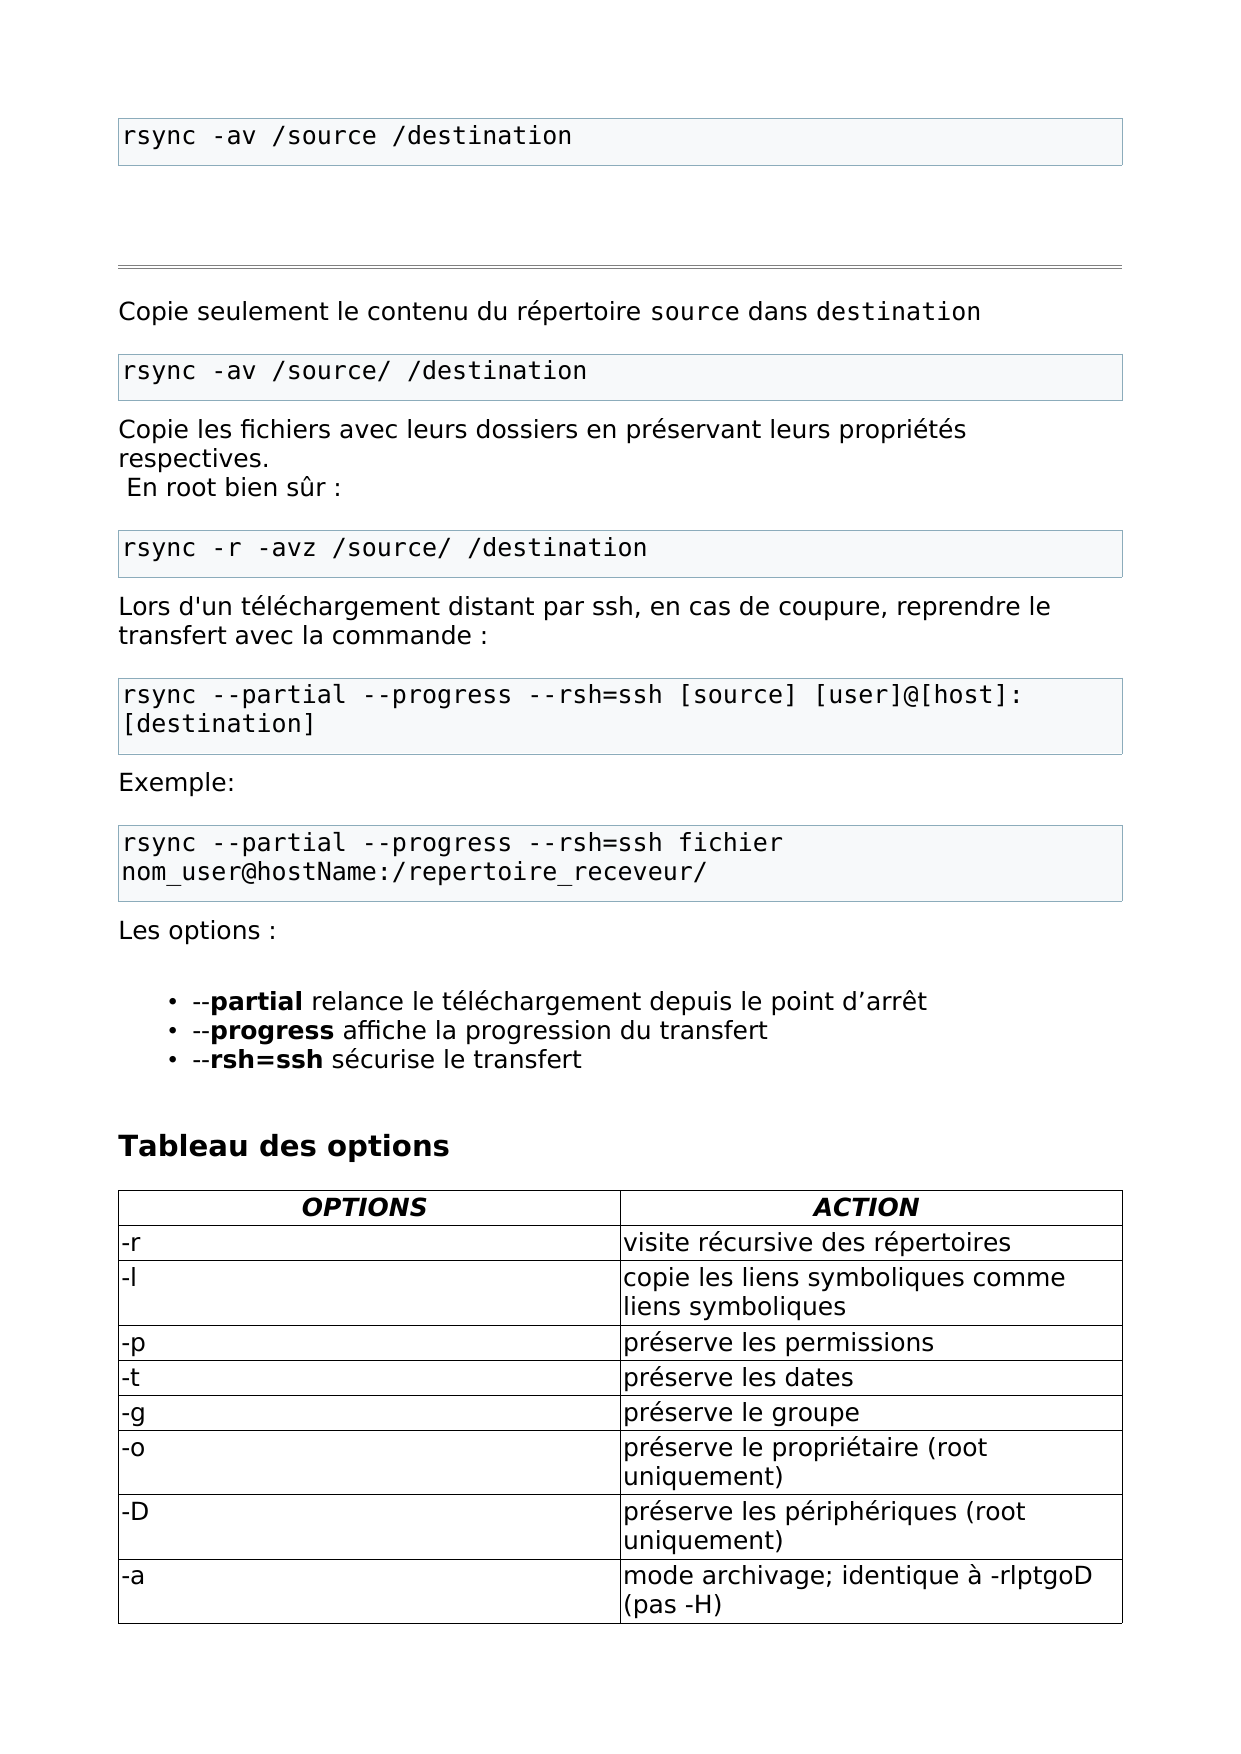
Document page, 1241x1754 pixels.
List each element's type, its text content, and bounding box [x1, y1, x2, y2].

table_header rsync --partial --progress --rsh=ssh [source] [user]@[host]:[destination] [119, 679, 1122, 753]
text Copie les fichiers avec leurs dossiers en préservant leurs propriétés respectives. En root bien sûr : [118, 415, 1122, 503]
table_cell mode archivage; identique à -rlptgoD (pas -H) [621, 1560, 1122, 1623]
table_cell copie les liens symboliques comme liens symboliques [621, 1261, 1122, 1325]
table_header rsync --partial --progress --rsh=ssh fichier nom_user@hostName:/repertoire_receveur/ [119, 826, 1122, 901]
text Lors d'un téléchargement distant par ssh, en cas de coupure, reprendre le transfert avec la commande : [118, 592, 1122, 650]
table_cell -p [119, 1326, 620, 1360]
text Les options : [118, 916, 1122, 945]
table_cell préserve le groupe [621, 1396, 1122, 1430]
table_cell préserve le propriétaire (root uniquement) [621, 1431, 1122, 1494]
table_header OPTIONS [119, 1191, 620, 1225]
list --rsh=ssh sécurise le transfert [177, 1045, 1122, 1074]
table_cell -l [119, 1261, 620, 1325]
table_cell -D [119, 1495, 620, 1558]
table_cell -t [119, 1361, 620, 1395]
table_cell -g [119, 1396, 620, 1430]
table_header ACTION [621, 1191, 1122, 1225]
table_cell visite récursive des répertoires [621, 1226, 1122, 1260]
subtitle Tableau des options [118, 1129, 1122, 1163]
table_cell -o [119, 1431, 620, 1494]
table_header rsync -r -avz /source/ /destination [119, 531, 1122, 577]
table_header rsync -av /source /destination [119, 119, 1122, 165]
list --progress affiche la progression du transfert [177, 1016, 1122, 1045]
table_cell préserve les dates [621, 1361, 1122, 1395]
table_cell -a [119, 1560, 620, 1623]
table_header rsync -av /source/ /destination [119, 355, 1122, 400]
text Exemple: [118, 768, 1122, 798]
table_cell -r [119, 1226, 620, 1260]
text Copie seulement le contenu du répertoire source dans destination [118, 297, 1122, 326]
table_cell préserve les permissions [621, 1326, 1122, 1360]
list --partial relance le téléchargement depuis le point d’arrêt [177, 987, 1122, 1016]
table_cell préserve les périphériques (root uniquement) [621, 1495, 1122, 1558]
